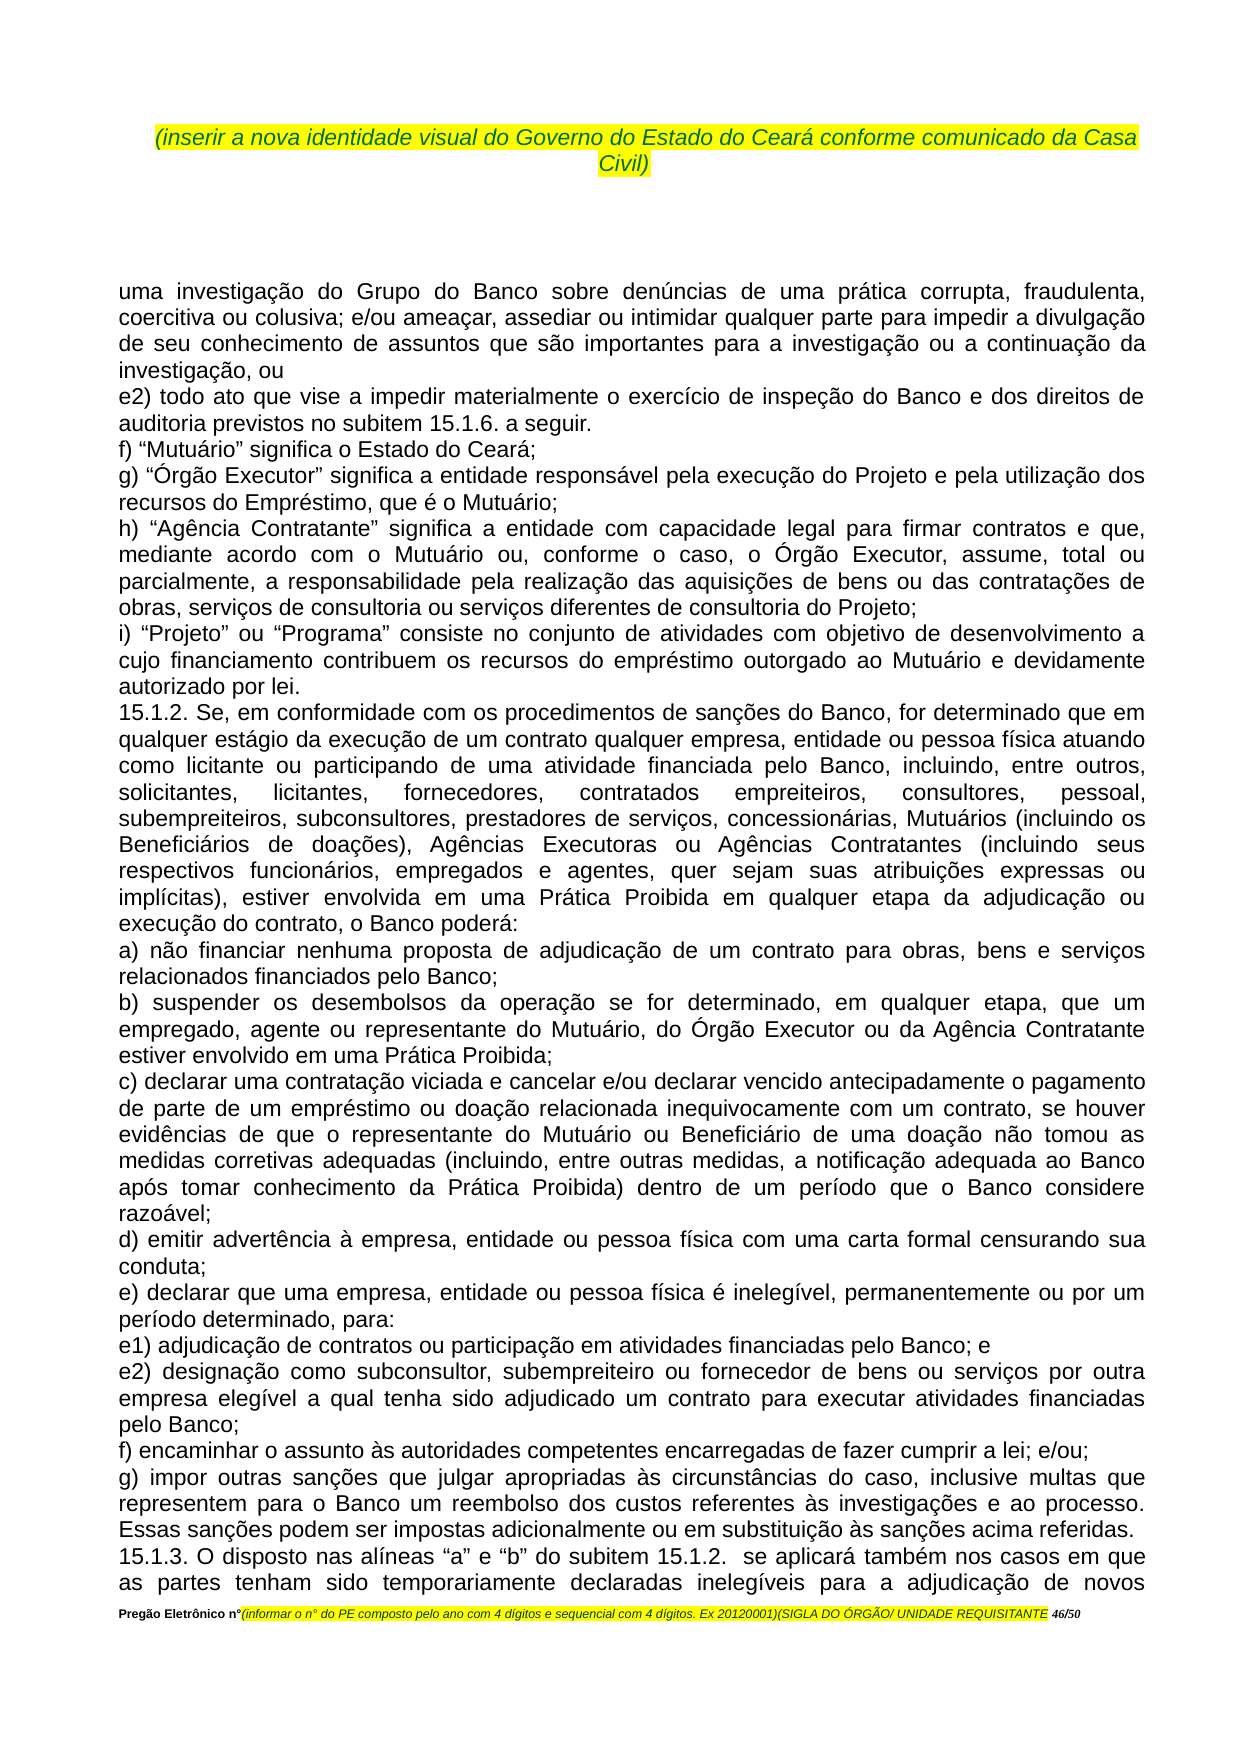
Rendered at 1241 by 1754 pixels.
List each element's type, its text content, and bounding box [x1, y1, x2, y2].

text 15.1.3. O disposto nas alíneas “a” e “b” do subitem 15.1.2. se aplicará também nos casos em que as partes tenham sido temporariamente declaradas inelegíveis para a adjudicação de novos [118, 1543, 1146, 1595]
text g) impor outras sanções que julgar apropriadas às circunstâncias do caso, inclusive multas que representem para o Banco um reembolso dos custos referentes às investigações e ao processo. Essas sanções podem ser impostas adicionalmente ou em substituição às sanções acima referidas. [118, 1464, 1146, 1543]
text a) não financiar nenhuma proposta de adjudicação de um contrato para obras, bens e serviços relacionados financiados pelo Banco; [118, 937, 1146, 989]
text c) declarar uma contratação viciada e cancelar e/ou declarar vencido antecipadamente o pagamento de parte de um empréstimo ou doação relacionada inequivocamente com um contrato, se houver evidências de que o representante do Mutuário ou Beneficiário de uma doação não tomou as medidas corretivas adequadas (incluindo, entre outras medidas, a notificação adequada ao Banco após tomar conhecimento da Prática Proibida) dentro de um período que o Banco considere razoável; [118, 1068, 1146, 1226]
text e2) todo ato que vise a impedir materialmente o exercício de inspeção do Banco e dos direitos de auditoria previstos no subitem 15.1.6. a seguir. [118, 383, 1146, 436]
text f) encaminhar o assunto às autoridades competentes encarregadas de fazer cumprir a lei; e/ou; [118, 1437, 1146, 1464]
text e) declarar que uma empresa, entidade ou pessoa física é inelegível, permanentemente ou por um período determinado, para: [118, 1279, 1146, 1332]
text h) “Agência Contratante” significa a entidade com capacidade legal para firmar contratos e que, mediante acordo com o Mutuário ou, conforme o caso, o Órgão Executor, assume, total ou parcialmente, a responsabilidade pela realização das aquisições de bens ou das contratações de obras, serviços de consultoria ou serviços diferentes de consultoria do Projeto; [118, 515, 1146, 620]
text 15.1.2. Se, em conformidade com os procedimentos de sanções do Banco, for determinado que em qualquer estágio da execução de um contrato qualquer empresa, entidade ou pessoa física atuando como licitante ou participando de uma atividade financiada pelo Banco, incluindo, entre outros, solicitantes, licitantes, fornecedores, contratados empreiteiros, consultores, pessoal, subempreiteiros, subconsultores, prestadores de serviços, concessionárias, Mutuários (incluindo os Beneficiários de doações), Agências Executoras ou Agências Contratantes (incluindo seus respectivos funcionários, empregados e agentes, quer sejam suas atribuições expressas ou implícitas), estiver envolvida em uma Prática Proibida em qualquer etapa da adjudicação ou execução do contrato, o Banco poderá: [118, 699, 1146, 937]
text b) suspender os desembolsos da operação se for determinado, em qualquer etapa, que um empregado, agente ou representante do Mutuário, do Órgão Executor ou da Agência Contratante estiver envolvido em uma Prática Proibida; [118, 989, 1146, 1068]
text e1) adjudicação de contratos ou participação em atividades financiadas pelo Banco; e [118, 1332, 1146, 1358]
text e2) designação como subconsultor, subempreiteiro ou fornecedor de bens ou serviços por outra empresa elegível a qual tenha sido adjudicado um contrato para executar atividades financiadas pelo Banco; [118, 1358, 1146, 1437]
text uma investigação do Grupo do Banco sobre denúncias de uma prática corrupta, fraudulenta, coercitiva ou colusiva; e/ou ameaçar, assediar ou intimidar qualquer parte para impedir a divulgação de seu conhecimento de assuntos que são importantes para a investigação ou a continuação da investigação, ou [118, 278, 1146, 383]
text g) “Órgão Executor” significa a entidade responsável pela execução do Projeto e pela utilização dos recursos do Empréstimo, que é o Mutuário; [118, 462, 1146, 515]
text f) “Mutuário” significa o Estado do Ceará; [118, 436, 1146, 462]
text i) “Projeto” ou “Programa” consiste no conjunto de atividades com objetivo de desenvolvimento a cujo financiamento contribuem os recursos do empréstimo outorgado ao Mutuário e devidamente autorizado por lei. [118, 620, 1146, 699]
text d) emitir advertência à empresa, entidade ou pessoa física com uma carta formal censurando sua conduta; [118, 1226, 1146, 1279]
